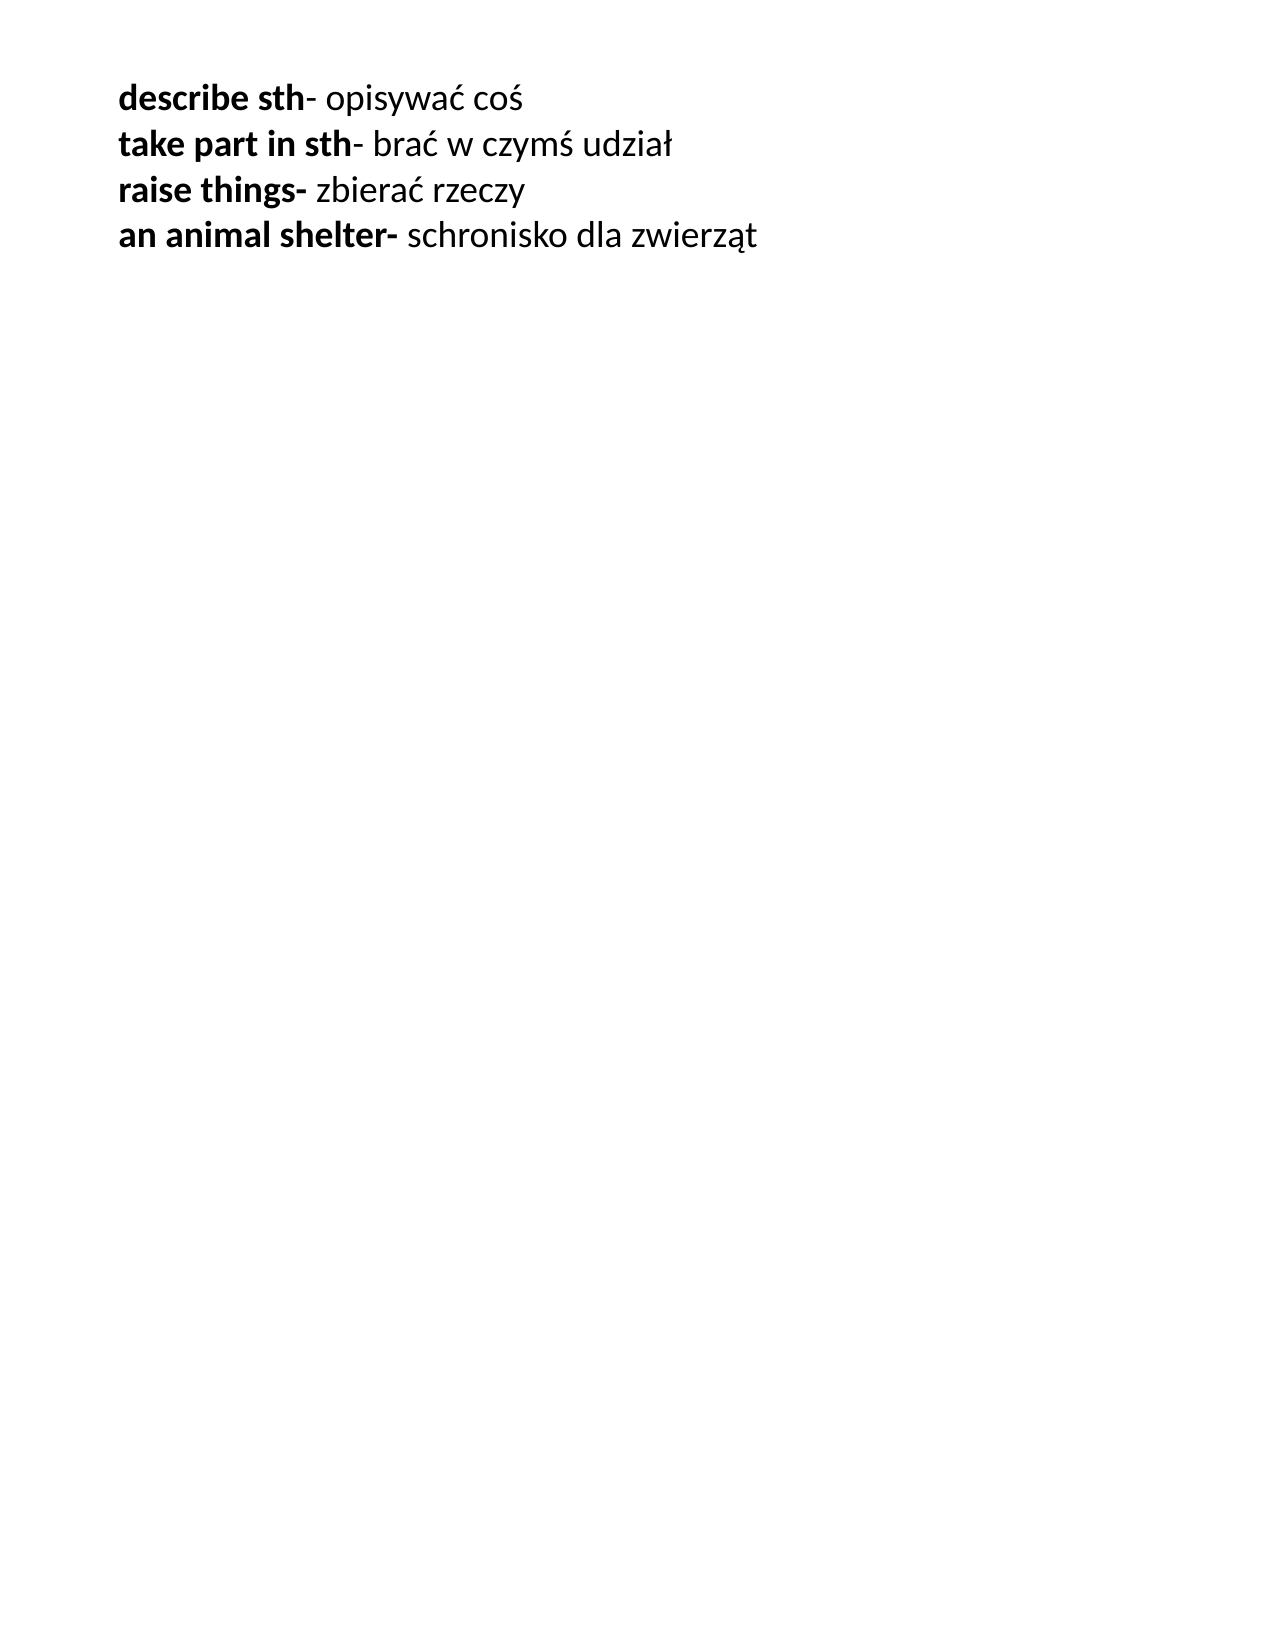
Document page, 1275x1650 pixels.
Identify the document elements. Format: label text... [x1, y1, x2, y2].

text describe sth- opisywać coś take part in sth- brać w czymś udział raise things- zbierać rzeczy an animal shelter- schronisko dla zwierząt [118, 74, 1157, 607]
